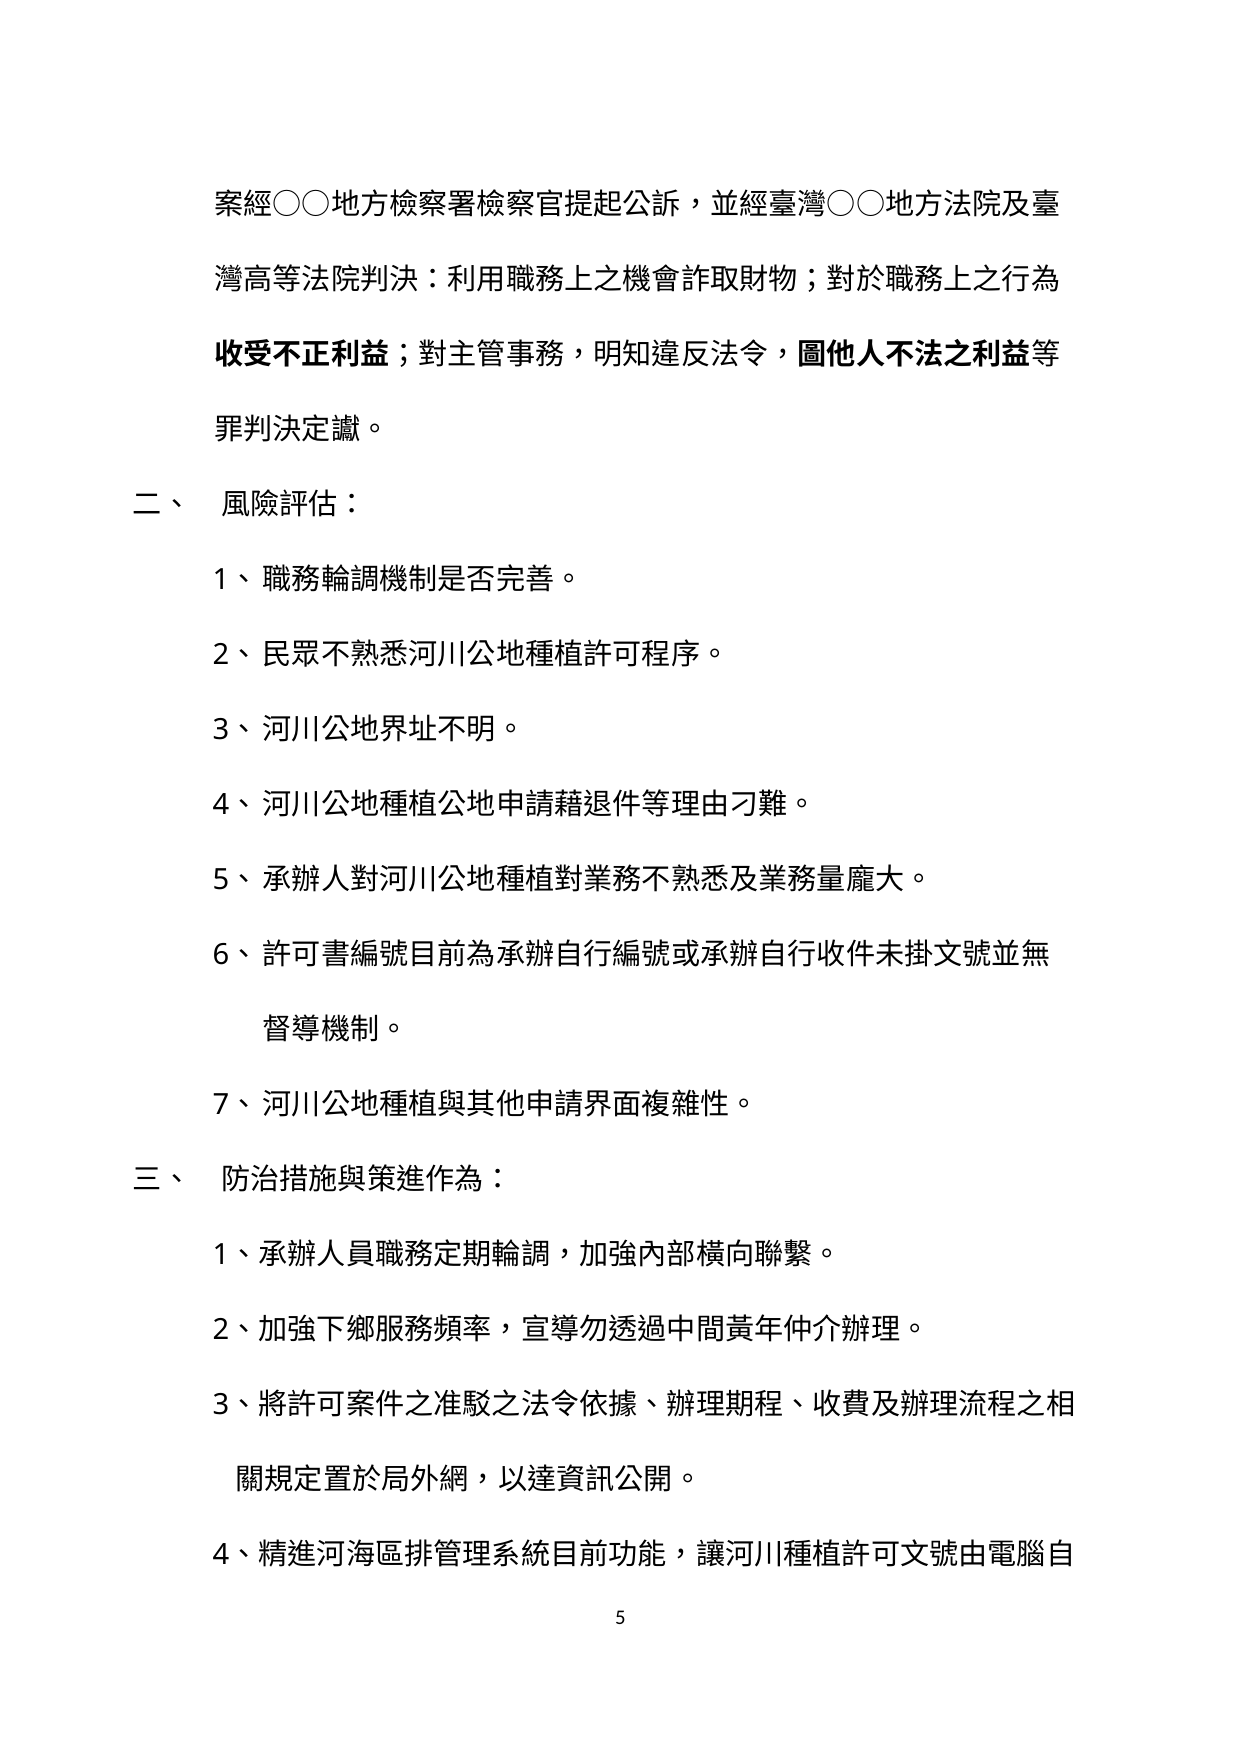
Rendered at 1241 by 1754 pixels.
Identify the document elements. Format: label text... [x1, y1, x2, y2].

list 民眾不熟悉河川公地種植許可程序。 [212, 614, 1078, 689]
text 3、將許可案件之准駁之法令依據、辦理期程、收費及辦理流程之相 [212, 1364, 1078, 1439]
text 1、承辦人員職務定期輪調，加強內部橫向聯繫。 [212, 1214, 1078, 1289]
text 罪判決定讞。 [206, 389, 1078, 464]
list 防治措施與策進作為： [133, 1139, 1078, 1214]
list 承辦人對河川公地種植對業務不熟悉及業務量龐大。 [212, 839, 1078, 914]
list 河川公地種植與其他申請界面複雜性。 [212, 1064, 1078, 1139]
text 關規定置於局外網，以達資訊公開。 [212, 1439, 1078, 1514]
text 收受不正利益；對主管事務，明知違反法令，圖他人不法之利益等 [206, 314, 1078, 389]
list 河川公地種植公地申請藉退件等理由刁難。 [212, 764, 1078, 839]
text 4、精進河海區排管理系統目前功能，讓河川種植許可文號由電腦自 [212, 1514, 1078, 1589]
list 河川公地界址不明。 [212, 689, 1078, 764]
list 許可書編號目前為承辦自行編號或承辦自行收件未掛文號並無督導機制。 [212, 914, 1078, 1064]
text 2、加強下鄉服務頻率，宣導勿透過中間黃年仲介辦理。 [212, 1289, 1078, 1364]
list 職務輪調機制是否完善。 [212, 539, 1078, 614]
list 風險評估： [133, 464, 1078, 539]
text 灣高等法院判決：利用職務上之機會詐取財物；對於職務上之行為 [206, 239, 1078, 314]
text 案經○○地方檢察署檢察官提起公訴，並經臺灣○○地方法院及臺 [206, 164, 1078, 239]
